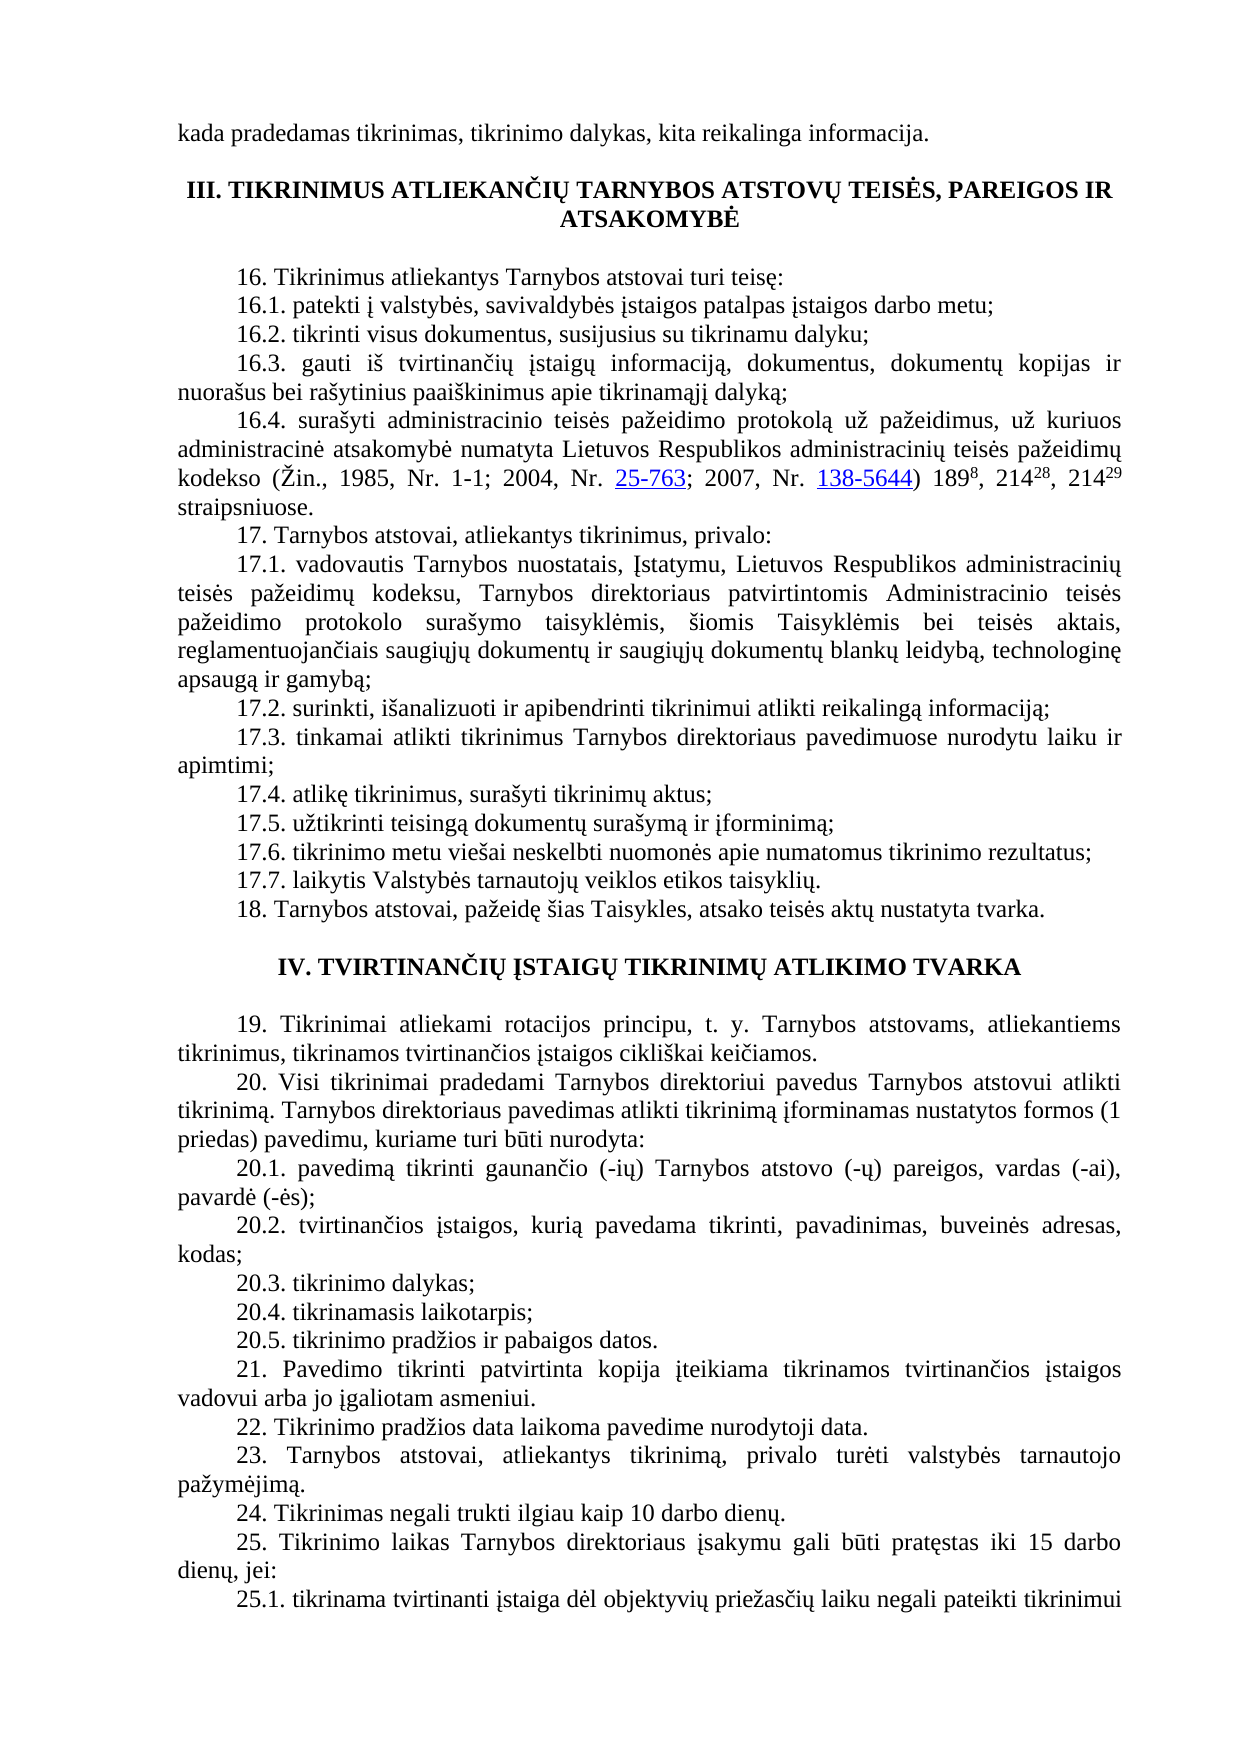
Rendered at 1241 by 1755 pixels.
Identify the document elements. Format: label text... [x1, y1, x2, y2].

text 16.3. gauti iš tvirtinančių įstaigų informaciją, dokumentus, dokumentų kopijas ir nuorašus bei rašytinius paaiškinimus apie tikrinamąjį dalyką; [177, 348, 1122, 406]
text 25.1. tikrinama tvirtinanti įstaiga dėl objektyvių priežasčių laiku negali pateikti tikrinimui [177, 1584, 1122, 1613]
text 24. Tikrinimas negali trukti ilgiau kaip 10 darbo dienų. [177, 1498, 1122, 1527]
text 25. Tikrinimo laikas Tarnybos direktoriaus įsakymu gali būti pratęstas iki 15 darbo dienų, jei: [177, 1527, 1122, 1584]
text 16.1. patekti į valstybės, savivaldybės įstaigos patalpas įstaigos darbo metu; [177, 291, 1122, 319]
text 20.1. pavedimą tikrinti gaunančio (-ių) Tarnybos atstovo (-ų) pareigos, vardas (-ai), pavardė (-ės); [177, 1153, 1122, 1211]
text 17.2. surinkti, išanalizuoti ir apibendrinti tikrinimui atlikti reikalingą informaciją; [177, 693, 1122, 722]
text 17.1. vadovautis Tarnybos nuostatais, Įstatymu, Lietuvos Respublikos administracinių teisės pažeidimų kodeksu, Tarnybos direktoriaus patvirtintomis Administracinio teisės pažeidimo protokolo surašymo taisyklėmis, šiomis Taisyklėmis bei teisės aktais, reglamentuojančiais saugiųjų dokumentų ir saugiųjų dokumentų blankų leidybą, technologinę apsaugą ir gamybą; [177, 549, 1122, 693]
text 17.5. užtikrinti teisingą dokumentų surašymą ir įforminimą; [177, 808, 1122, 837]
text 16.2. tikrinti visus dokumentus, susijusius su tikrinamu dalyku; [177, 319, 1122, 348]
text 17. Tarnybos atstovai, atliekantys tikrinimus, privalo: [177, 521, 1122, 549]
text 16.4. surašyti administracinio teisės pažeidimo protokolą už pažeidimus, už kuriuos administracinė atsakomybė numatyta Lietuvos Respublikos administracinių teisės pažeidimų kodekso (Žin., 1985, Nr. 1-1; 2004, Nr. 25-763; 2007, Nr. 138-5644) 1898, 21428, 21429 straipsniuose. [177, 406, 1122, 521]
text 20.3. tikrinimo dalykas; [177, 1268, 1122, 1297]
text 20.4. tikrinamasis laikotarpis; [177, 1297, 1122, 1326]
text 18. Tarnybos atstovai, pažeidę šias Taisykles, atsako teisės aktų nustatyta tvarka. [177, 894, 1122, 923]
text 16. Tikrinimus atliekantys Tarnybos atstovai turi teisę: [177, 262, 1122, 291]
text 20.2. tvirtinančios įstaigos, kurią pavedama tikrinti, pavadinimas, buveinės adresas, kodas; [177, 1211, 1122, 1268]
text 19. Tikrinimai atliekami rotacijos principu, t. y. Tarnybos atstovams, atliekantiems tikrinimus, tikrinamos tvirtinančios įstaigos cikliškai keičiamos. [177, 1009, 1122, 1067]
text 20.5. tikrinimo pradžios ir pabaigos datos. [177, 1326, 1122, 1354]
text 20. Visi tikrinimai pradedami Tarnybos direktoriui pavedus Tarnybos atstovui atlikti tikrinimą. Tarnybos direktoriaus pavedimas atlikti tikrinimą įforminamas nustatytos formos (1 priedas) pavedimu, kuriame turi būti nurodyta: [177, 1067, 1122, 1153]
text 23. Tarnybos atstovai, atliekantys tikrinimą, privalo turėti valstybės tarnautojo pažymėjimą. [177, 1441, 1122, 1498]
text 17.3. tinkamai atlikti tikrinimus Tarnybos direktoriaus pavedimuose nurodytu laiku ir apimtimi; [177, 722, 1122, 779]
text IV. TVIRTINANČIŲ ĮSTAIGŲ TIKRINIMŲ ATLIKIMO TVARKA [177, 952, 1122, 981]
text 21. Pavedimo tikrinti patvirtinta kopija įteikiama tikrinamos tvirtinančios įstaigos vadovui arba jo įgaliotam asmeniui. [177, 1354, 1122, 1412]
text III. TIKRINIMUS ATLIEKANČIŲ TARNYBOS ATSTOVŲ TEISĖS, PAREIGOS IR ATSAKOMYBĖ [177, 176, 1122, 233]
text 17.4. atlikę tikrinimus, surašyti tikrinimų aktus; [177, 779, 1122, 808]
text 17.6. tikrinimo metu viešai neskelbti nuomonės apie numatomus tikrinimo rezultatus; [177, 837, 1122, 866]
text 17.7. laikytis Valstybės tarnautojų veiklos etikos taisyklių. [177, 866, 1122, 894]
text 22. Tikrinimo pradžios data laikoma pavedime nurodytoji data. [177, 1412, 1122, 1441]
text kada pradedamas tikrinimas, tikrinimo dalykas, kita reikalinga informacija. [177, 118, 1122, 147]
